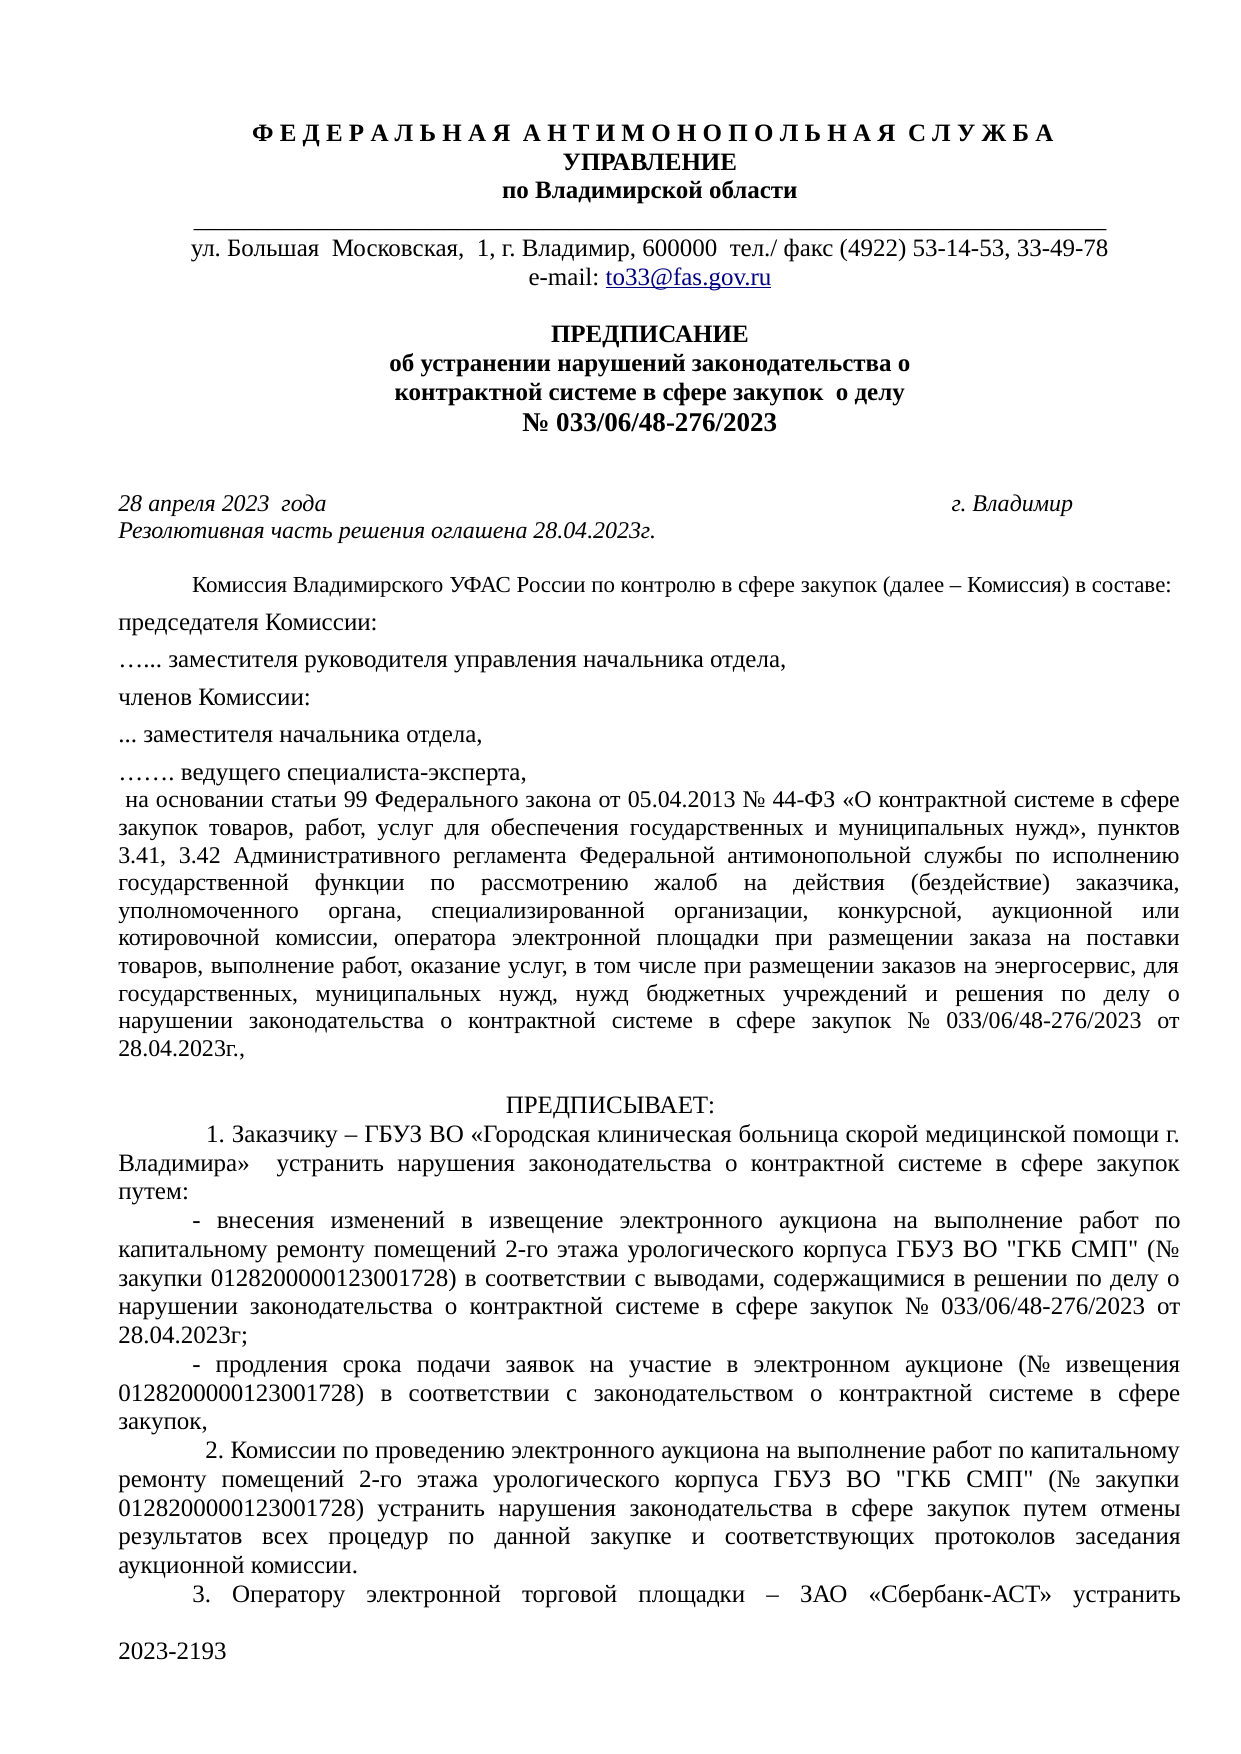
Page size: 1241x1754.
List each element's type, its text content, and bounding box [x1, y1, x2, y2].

text Резолютивная часть решения оглашена 28.04.2023г. [118, 516, 1181, 544]
text № 033/06/48-276/2023 [118, 406, 1181, 437]
text - продления срока подачи заявок на участие в электронном аукционе (№ извещения 0128200000123001728) в соответствии с законодательством о контрактной системе в сфере закупок, [118, 1349, 1181, 1435]
text контрактной системе в сфере закупок о делу [118, 377, 1181, 406]
text ……. ведущего специалиста-эксперта, [118, 748, 1181, 785]
text _________________________________________________________________________ [118, 204, 1181, 233]
text председателя Комиссии: [118, 598, 1181, 635]
text e-mail: to33@fas.gov.ru [118, 262, 1181, 291]
text УПРАВЛЕНИЕ [118, 147, 1181, 176]
text 28 апреля 2023 года г. Владимир [118, 489, 1181, 516]
text ... заместителя начальника отдела, [118, 710, 1181, 748]
text ПРЕДПИСЫВАЕТ: [118, 1090, 1181, 1119]
text 2. Комиссии по проведению электронного аукциона на выполнение работ по капитальному ремонту помещений 2-го этажа урологического корпуса ГБУЗ ВО "ГКБ СМП" (№ закупки 0128200000123001728) устранить нарушения законодательства в сфере закупок путем отмены результатов всех процедур по данной закупке и соответствующих протоколов заседания аукционной комиссии. [118, 1435, 1181, 1579]
text - внесения изменений в извещение электронного аукциона на выполнение работ по капитальному ремонту помещений 2-го этажа урологического корпуса ГБУЗ ВО "ГКБ СМП" (№ закупки 0128200000123001728) в соответствии с выводами, содержащимися в решении по делу о нарушении законодательства о контрактной системе в сфере закупок № 033/06/48-276/2023 от 28.04.2023г; [118, 1205, 1181, 1349]
text 3. Оператору электронной торговой площадки – ЗАО «Сбербанк-АСТ» устранить [118, 1579, 1181, 1608]
text на основании статьи 99 Федерального закона от 05.04.2013 № 44-ФЗ «О контрактной системе в сфере закупок товаров, работ, услуг для обеспечения государственных и муниципальных нужд», пунктов 3.41, 3.42 Административного регламента Федеральной антимонопольной службы по исполнению государственной функции по рассмотрению жалоб на действия (бездействие) заказчика, уполномоченного органа, специализированной организации, конкурсной, аукционной или котировочной комиссии, оператора электронной площадки при размещении заказа на поставки товаров, выполнение работ, оказание услуг, в том числе при размещении заказов на энергосервис, для государственных, муниципальных нужд, нужд бюджетных учреждений и решения по делу о нарушении законодательства о контрактной системе в сфере закупок № 033/06/48-276/2023 от 28.04.2023г., [118, 785, 1181, 1061]
text об устранении нарушений законодательства о [118, 348, 1181, 377]
text …... заместителя руководителя управления начальника отдела, [118, 635, 1181, 673]
text 1. Заказчику – ГБУЗ ВО «Городская клиническая больница скорой медицинской помощи г. Владимира» устранить нарушения законодательства о контрактной системе в сфере закупок путем: [118, 1119, 1181, 1205]
text членов Комиссии: [118, 673, 1181, 710]
text Комиссия Владимирского УФАС России по контролю в сфере закупок (далее – Комиссия) в составе: [118, 572, 1181, 598]
text ул. Большая Московская, 1, г. Владимир, 600000 тел./ факс (4922) 53-14-53, 33-49-78 [118, 233, 1181, 262]
text ПРЕДПИСАНИЕ [118, 319, 1181, 348]
text Ф Е Д Е Р А Л Ь Н А Я А Н Т И М О Н О П О Л Ь Н А Я С Л У Ж Б А [118, 118, 1181, 147]
text по Владимирской области [118, 176, 1181, 204]
